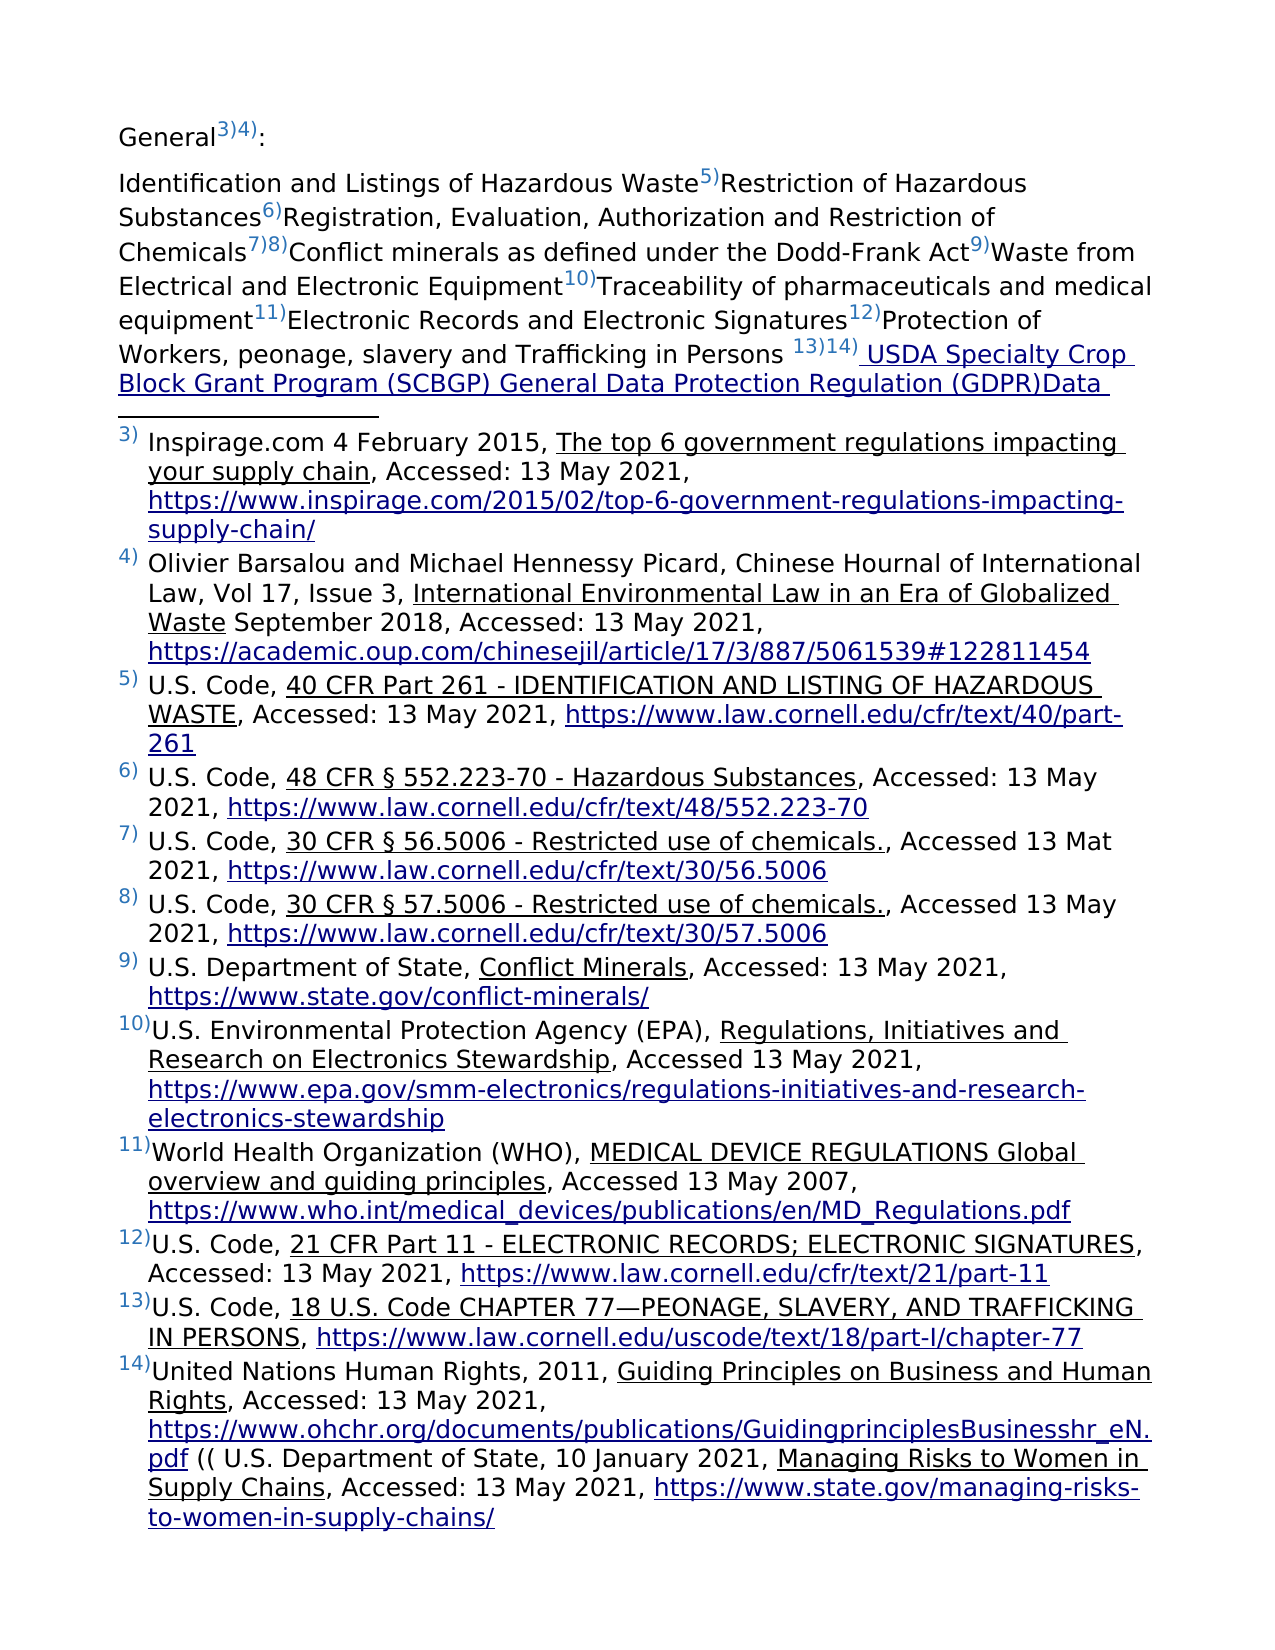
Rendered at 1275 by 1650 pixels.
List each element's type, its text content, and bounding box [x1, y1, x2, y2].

text World Health Organization (WHO), MEDICAL DEVICE REGULATIONS Global overview and guiding principles, Accessed 13 May 2007, https://www.who.int/medical_devices/publications/en/MD_Regulations.pdf [118, 1133, 1157, 1226]
text U.S. Code, 18 U.S. Code CHAPTER 77—PEONAGE, SLAVERY, AND TRAFFICKING IN PERSONS, https://www.law.cornell.edu/uscode/text/18/part-I/chapter-77 [118, 1289, 1157, 1352]
text U.S. Code, 21 CFR Part 11 - ELECTRONIC RECORDS; ELECTRONIC SIGNATURES, Accessed: 13 May 2021, https://www.law.cornell.edu/cfr/text/21/part-11 [118, 1226, 1157, 1289]
text United Nations Human Rights, 2011, Guiding Principles on Business and Human Rights, Accessed: 13 May 2021, https://www.ohchr.org/documents/publications/GuidingprinciplesBusinesshr_eN.pdf (( U.S. Department of State, 10 January 2021, Managing Risks to Women in Supply Chains, Accessed: 13 May 2021, https://www.state.gov/managing-risks-to-women-in-supply-chains/ [118, 1352, 1157, 1532]
text Inspirage.com 4 February 2015, The top 6 government regulations impacting your supply chain, Accessed: 13 May 2021, https://www.inspirage.com/2015/02/top-6-government-regulations-impacting-supply-chain/ [118, 423, 1157, 545]
text U.S. Code, 30 CFR § 56.5006 - Restricted use of chemicals., Accessed 13 Mat 2021, https://www.law.cornell.edu/cfr/text/30/56.5006 [118, 822, 1157, 885]
text U.S. Environmental Protection Agency (EPA), Regulations, Initiatives and Research on Electronics Stewardship, Accessed 13 May 2021, https://www.epa.gov/smm-electronics/regulations-initiatives-and-research-electronics-stewardship [118, 1012, 1157, 1133]
text U.S. Code, 30 CFR § 57.5006 - Restricted use of chemicals., Accessed 13 May 2021, https://www.law.cornell.edu/cfr/text/30/57.5006 [118, 885, 1157, 948]
text U.S. Department of State, Conflict Minerals, Accessed: 13 May 2021, https://www.state.gov/conflict-minerals/ [118, 948, 1157, 1012]
text U.S. Code, 48 CFR § 552.223-70 - Hazardous Substances, Accessed: 13 May 2021, https://www.law.cornell.edu/cfr/text/48/552.223-70 [118, 759, 1157, 822]
text U.S. Code, 40 CFR Part 261 - IDENTIFICATION AND LISTING OF HAZARDOUS WASTE, Accessed: 13 May 2021, https://www.law.cornell.edu/cfr/text/40/part-261 [118, 666, 1157, 759]
text Olivier Barsalou and Michael Hennessy Picard, Chinese Hournal of International Law, Vol 17, Issue 3, International Environmental Law in an Era of Globalized Waste September 2018, Accessed: 13 May 2021, https://academic.oup.com/chinesejil/article/17/3/887/5061539#122811454 [118, 545, 1157, 666]
text Identification and Listings of Hazardous WasteRestriction of Hazardous SubstancesRegistration, Evaluation, Authorization and Restriction of ChemicalsConflict minerals as defined under the Dodd-Frank ActWaste from Electrical and Electronic EquipmentTraceability of pharmaceuticals and medical equipmentElectronic Records and Electronic SignaturesProtection of Workers, peonage, slavery and Trafficking in Persons USDA Specialty Crop Block Grant Program (SCBGP) General Data Protection Regulation (GDPR)Data Protection Act 2018California Consumer Privacy Act (CCPA)Note: Also see 4.3.4.1 Confidentiality, and Personal Identifiable Information (PII).Note: Obviously, depending on the industries associated with the Supply Chain, there will be industry specific regulations that apply (e.g., Health Insurance Portability and Accountability Act (HIPAA)). [118, 165, 1157, 398]
text The following are some of the restrictions or benefits apply to Supply Chains in General: [118, 118, 1157, 152]
